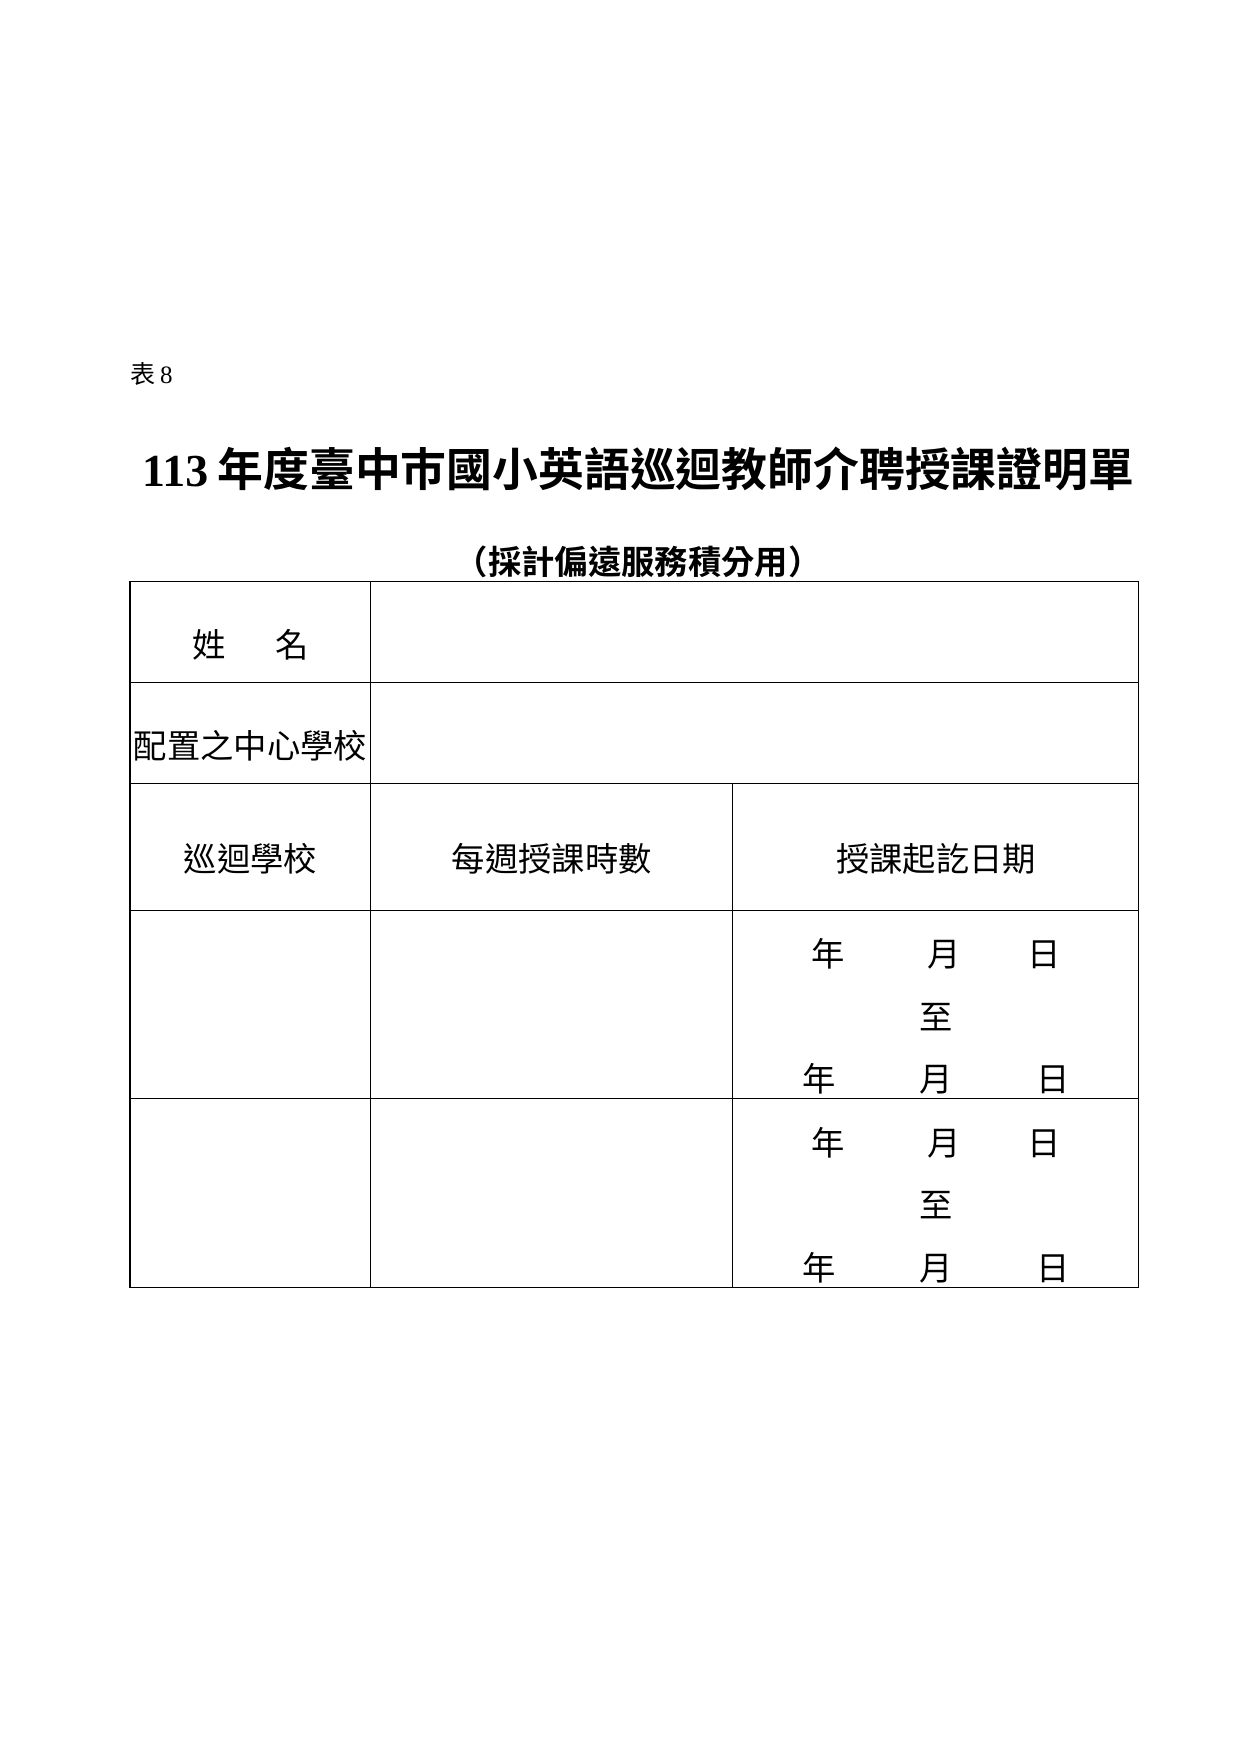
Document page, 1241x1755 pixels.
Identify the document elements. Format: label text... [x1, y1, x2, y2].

table_cell [371, 1099, 732, 1287]
table_cell 年 月 日 至 年 月 日 [733, 911, 1138, 1098]
table_cell 每週授課時數 [371, 784, 732, 909]
table_cell 配置之中心學校 [131, 683, 370, 783]
table_cell [131, 1099, 370, 1287]
table_cell 巡迴學校 [131, 784, 370, 909]
text 113年度臺中巿國小英語巡迴教師介聘授課證明單 [130, 393, 1146, 518]
table_cell [371, 911, 732, 1098]
table_cell [371, 683, 1138, 783]
table_cell [131, 911, 370, 1098]
table_cell 授課起訖日期 [733, 784, 1138, 909]
text （採計偏遠服務積分用） [130, 518, 1146, 581]
text 表8 [130, 331, 1146, 393]
table_header [371, 582, 1138, 682]
table_header 姓 名 [131, 582, 370, 682]
table_cell 年 月 日 至 年 月 日 [733, 1099, 1138, 1287]
